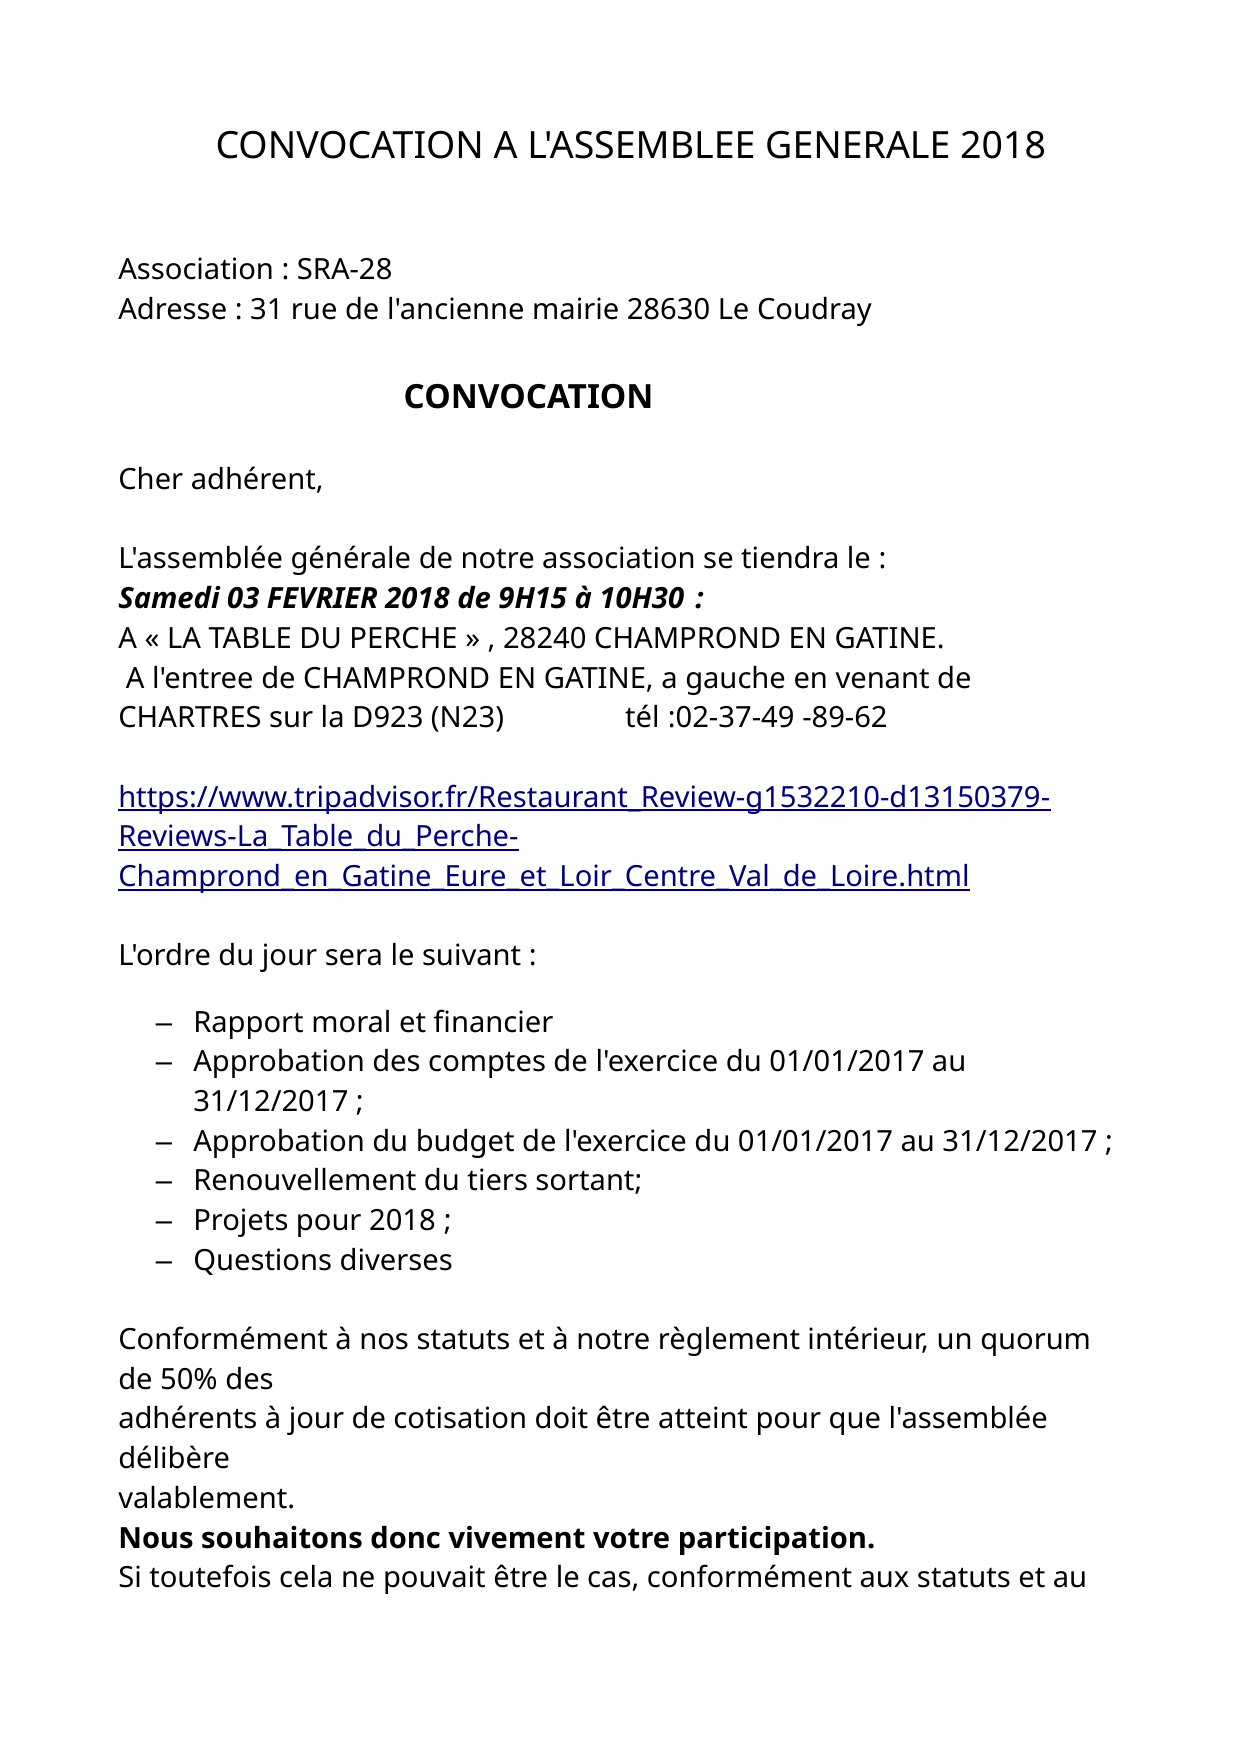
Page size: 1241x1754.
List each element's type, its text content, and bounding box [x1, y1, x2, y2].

text CONVOCATION [118, 373, 1122, 419]
text L'ordre du jour sera le suivant : [118, 935, 1122, 974]
text Association : SRA-28 [118, 248, 1122, 288]
list Rapport moral et financier [156, 1001, 1122, 1041]
text Cher adhérent, [118, 458, 1122, 498]
text L'assemblée générale de notre association se tiendra le : [118, 538, 1122, 577]
text valablement. [118, 1477, 1122, 1517]
text Samedi 03 FEVRIER 2018 de 9H15 à 10H30 : [118, 577, 1122, 617]
text adhérents à jour de cotisation doit être atteint pour que l'assemblée délibère [118, 1398, 1122, 1477]
list Questions diverses [156, 1239, 1122, 1279]
text Si toutefois cela ne pouvait être le cas, conformément aux statuts et au [118, 1557, 1122, 1596]
text A « LA TABLE DU PERCHE » , 28240 CHAMPROND EN GATINE. [118, 617, 1122, 657]
list Renouvellement du tiers sortant; [156, 1160, 1122, 1199]
text Nous souhaitons donc vivement votre participation. [118, 1517, 1122, 1557]
text Conformément à nos statuts et à notre règlement intérieur, un quorum de 50% des [118, 1318, 1122, 1398]
text https://www.tripadvisor.fr/Restaurant_Review-g1532210-d13150379-Reviews-La_Table_du_Perche-Champrond_en_Gatine_Eure_et_Loir_Centre_Val_de_Loire.html [118, 776, 1122, 895]
list Approbation des comptes de l'exercice du 01/01/2017 au 31/12/2017 ; [156, 1041, 1122, 1120]
text CONVOCATION A L'ASSEMBLEE GENERALE 2018 [118, 118, 1122, 169]
list Approbation du budget de l'exercice du 01/01/2017 au 31/12/2017 ; [156, 1120, 1122, 1160]
text Adresse : 31 rue de l'ancienne mairie 28630 Le Coudray [118, 288, 1122, 328]
list Projets pour 2018 ; [156, 1199, 1122, 1239]
text A l'entree de CHAMPROND EN GATINE, a gauche en venant de CHARTRES sur la D923 (N23) tél :02-37-49 -89-62 [118, 657, 1122, 736]
